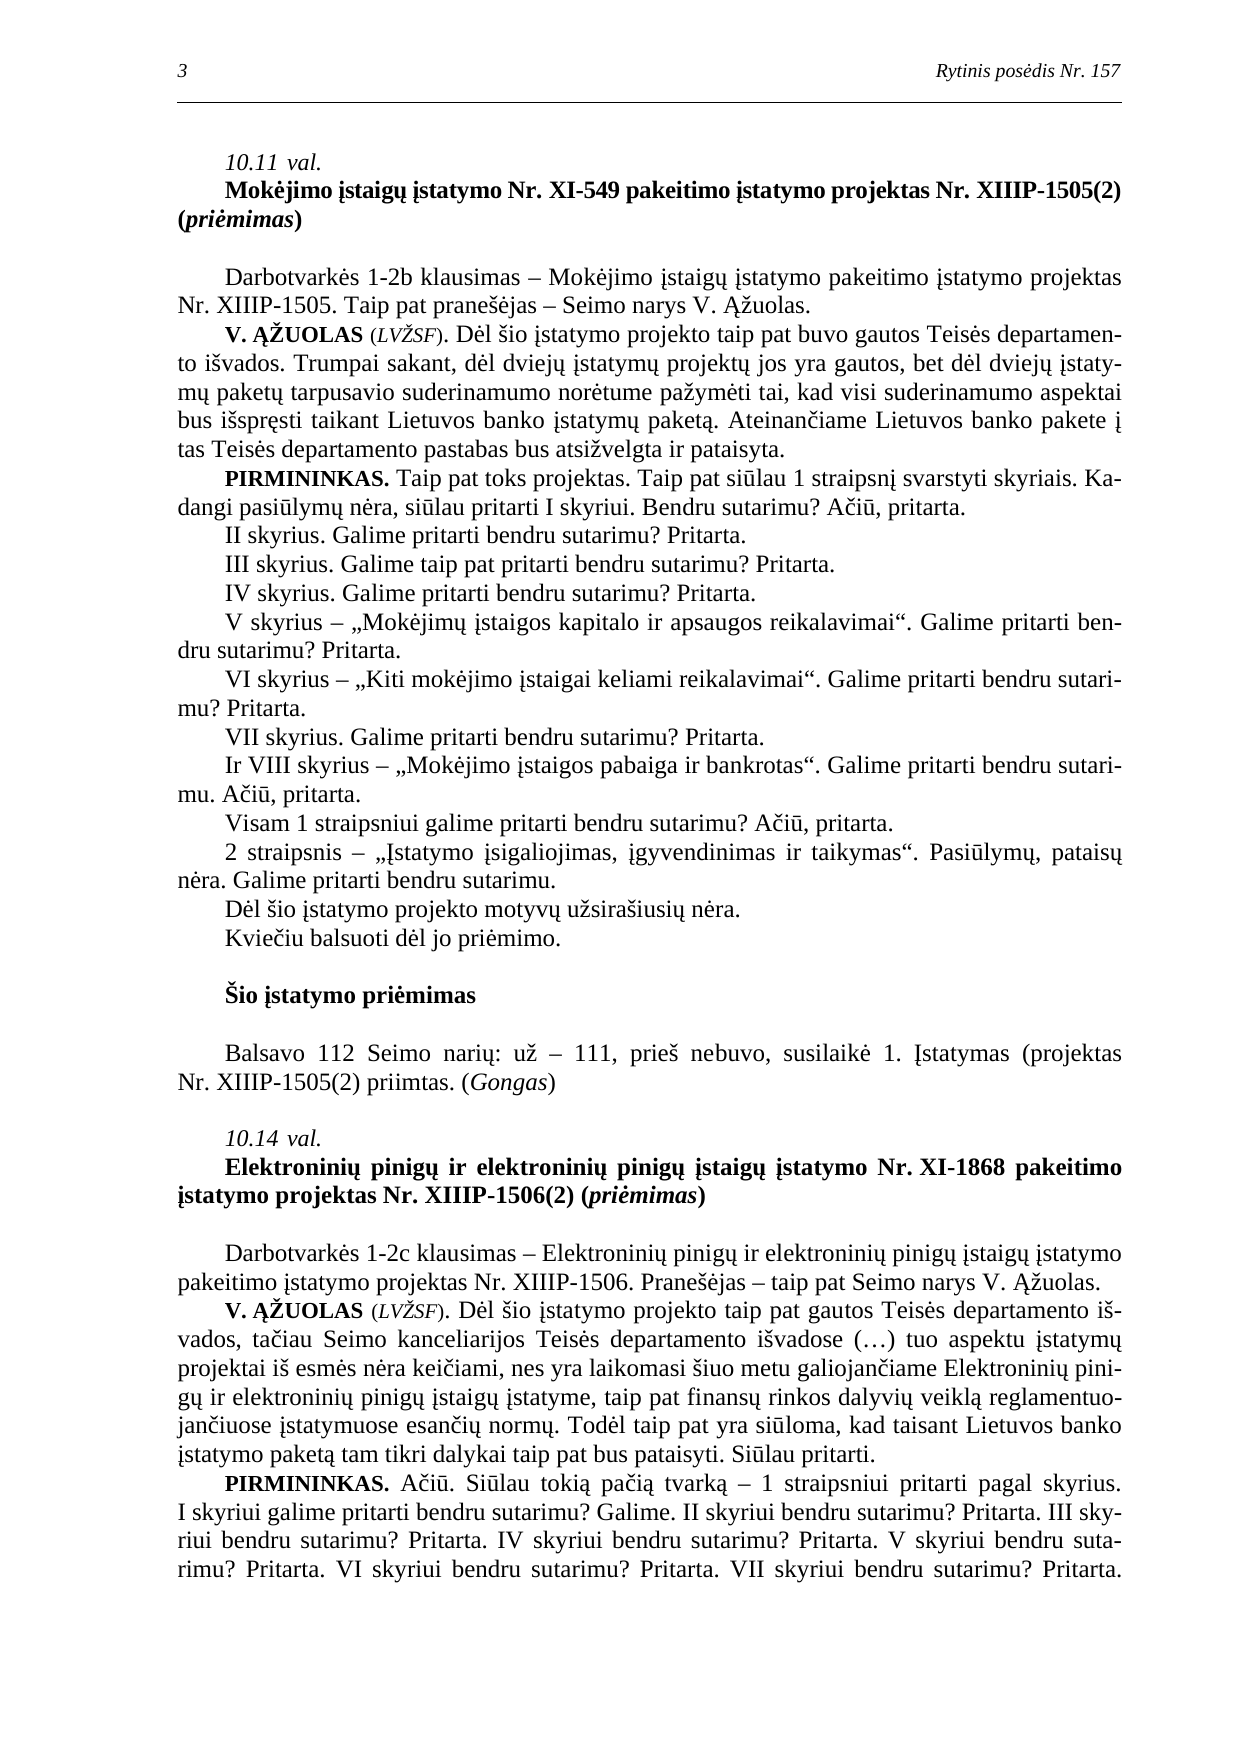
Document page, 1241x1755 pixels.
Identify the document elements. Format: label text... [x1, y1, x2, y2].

text Vi­sam 1 straips­niui ga­li­me pri­tar­ti ben­dru su­ta­ri­mu? Ačiū, pri­tar­ta. [177, 808, 1122, 837]
text Šio įsta­ty­mo pri­ėmi­mas [177, 980, 1122, 1009]
text PIRMININKAS. Taip pat toks pro­jek­tas. Taip pat siū­lau 1 straips­nį svars­ty­ti sky­riais. Ka­dan­gi pa­siū­ly­mų nė­ra, siū­lau pri­tar­ti I sky­riui. Ben­dru su­ta­ri­mu? Ačiū, pri­tar­ta. [177, 463, 1122, 520]
text Kvie­čiu bal­suo­ti dėl jo pri­ėmi­mo. [177, 923, 1122, 952]
text 10.14 val. [224, 1124, 1122, 1152]
text 10.11 val. [224, 148, 1122, 175]
text PIRMININKAS. Ačiū. Siū­lau to­kią pa­čią tvar­ką – 1 straips­niui pri­tar­ti pa­gal sky­rius. I sky­riui ga­li­me pri­tar­ti ben­dru su­ta­ri­mu? Ga­li­me. II sky­riui ben­dru su­ta­ri­mu? Pri­tar­ta. III sky­riui ben­dru su­ta­ri­mu? Pri­tar­ta. IV sky­riui ben­dru su­ta­ri­mu? Pri­tar­ta. V sky­riui ben­dru su­ta­rimu? Pri­tar­ta. VI sky­riui ben­dru su­ta­ri­mu? Pri­tar­ta. VII sky­riui ben­dru su­ta­ri­mu? Pri­tar­ta. [177, 1468, 1122, 1583]
text IV sky­rius. Ga­li­me pri­tar­ti ben­dru su­ta­ri­mu? Pri­tar­ta. [177, 578, 1122, 607]
text Elek­tro­ni­nių pi­ni­gų ir elek­tro­ni­nių pi­ni­gų įstai­gų įsta­ty­mo Nr. XI-1868 pa­kei­ti­mo įsta­ty­mo pro­jek­tas Nr. XIIIP-1506(2) (pri­ėmi­mas) [177, 1152, 1122, 1209]
text V. ĄŽUOLAS (LVŽSF). Dėl šio įsta­ty­mo pro­jek­to taip pat bu­vo gau­tos Tei­sės de­par­ta­men­to iš­va­dos. Trum­pai sa­kant, dėl dvie­jų įsta­ty­mų pro­jek­tų jos yra gau­tos, bet dėl dvie­jų įsta­ty­mų pa­ke­tų tar­pu­sa­vio su­de­ri­na­mu­mo no­rė­tu­me pa­žy­mė­ti tai, kad vi­si su­de­ri­na­mu­mo as­pek­tai bus iš­spręs­ti tai­kant Lie­tu­vos ban­ko įsta­ty­mų pa­ke­tą. At­ei­nan­čia­me Lie­tu­vos ban­ko pa­ke­te į tas Tei­sės de­par­ta­men­to pa­sta­bas bus at­si­žvelg­ta ir pa­tai­sy­ta. [177, 319, 1122, 463]
text Ir VIII sky­rius – „Mo­kė­ji­mo įstai­gos pa­bai­ga ir ban­kro­tas“. Ga­li­me pri­tar­ti ben­dru su­ta­ri­mu. Ačiū, pri­tar­ta. [177, 750, 1122, 808]
text Dar­bo­tvarkės 1-2b klau­si­mas – Mo­kė­ji­mo įstai­gų įsta­ty­mo pa­kei­ti­mo įsta­ty­mo pro­jek­tas Nr. XIIIP-1505. Taip pat pra­ne­šė­jas – Sei­mo na­rys V. Ąžuo­las. [177, 262, 1122, 319]
text V. ĄŽUOLAS (LVŽSF). Dėl šio įsta­ty­mo pro­jek­to taip pat gau­tos Tei­sės de­par­ta­men­to iš­va­dos, ta­čiau Sei­mo kan­ce­lia­ri­jos Tei­sės de­par­ta­men­to iš­va­do­se (…) tuo as­pek­tu įsta­ty­mų pro­jek­tai iš es­mės nė­ra kei­čia­mi, nes yra lai­ko­ma­si šiuo me­tu ga­lio­jan­čia­me Elek­tro­ni­nių pi­ni­gų ir elek­tro­ni­nių pi­ni­gų įstai­gų įsta­ty­me, taip pat fi­nan­sų rin­kos da­ly­vių veik­lą reg­la­men­tuo­jan­čiuo­se įsta­ty­muo­se esan­čių nor­mų. To­dėl taip pat yra siū­lo­ma, kad tai­sant Lie­tu­vos ban­ko įsta­ty­mo pa­ke­tą tam tik­ri da­ly­kai taip pat bus pa­tai­sy­ti. Siū­lau pri­tar­ti. [177, 1295, 1122, 1468]
text VI sky­rius – „Ki­ti mo­kė­ji­mo įstai­gai ke­lia­mi rei­ka­la­vi­mai“. Ga­li­me pri­tar­ti ben­dru su­ta­ri­mu? Pri­tar­ta. [177, 664, 1122, 722]
text III sky­rius. Ga­li­me taip pat pri­tar­ti ben­dru su­ta­ri­mu? Pri­tar­ta. [177, 549, 1122, 578]
text Mo­kė­ji­mo įstai­gų įsta­ty­mo Nr. XI-549 pa­kei­ti­mo įsta­ty­mo pro­jek­tas Nr. XIIIP-1505(2) (pri­ėmi­mas) [177, 175, 1122, 233]
text II sky­rius. Ga­li­me pri­tar­ti ben­dru su­ta­ri­mu? Pri­tar­ta. [177, 520, 1122, 549]
text Bal­sa­vo 112 Sei­mo na­rių: už – 111, prieš ne­bu­vo, su­si­lai­kė 1. Įsta­ty­mas (pro­jek­tas Nr. XIIIP-1505(2) pri­im­tas. (Gon­gas) [177, 1038, 1122, 1095]
text Dėl šio įsta­ty­mo pro­jek­to mo­ty­vų už­si­ra­šiu­sių nė­ra. [177, 894, 1122, 923]
text V sky­rius – „Mo­kė­ji­mų įstai­gos ka­pi­ta­lo ir ap­sau­gos rei­ka­la­vi­mai“. Ga­li­me pri­tar­ti ben­dru su­ta­ri­mu? Pri­tar­ta. [177, 607, 1122, 664]
text Dar­bo­tvarkės 1-2c klau­si­mas – Elek­tro­ni­nių pi­ni­gų ir elek­tro­ni­nių pi­ni­gų įstai­gų įsta­ty­mo pa­kei­ti­mo įsta­ty­mo pro­jek­tas Nr. XIIIP-1506. Pra­ne­šė­jas – taip pat Sei­mo na­rys V. Ąžuo­las. [177, 1238, 1122, 1295]
text 2 straips­nis – „Įsta­ty­mo įsi­ga­lio­ji­mas, įgy­ven­di­ni­mas ir tai­ky­mas“. Pa­siū­ly­mų, pa­tai­sų nė­ra. Ga­li­me pri­tar­ti ben­dru su­ta­ri­mu. [177, 837, 1122, 894]
text VII sky­rius. Ga­li­me pri­tar­ti ben­dru su­ta­ri­mu? Pri­tar­ta. [177, 722, 1122, 750]
